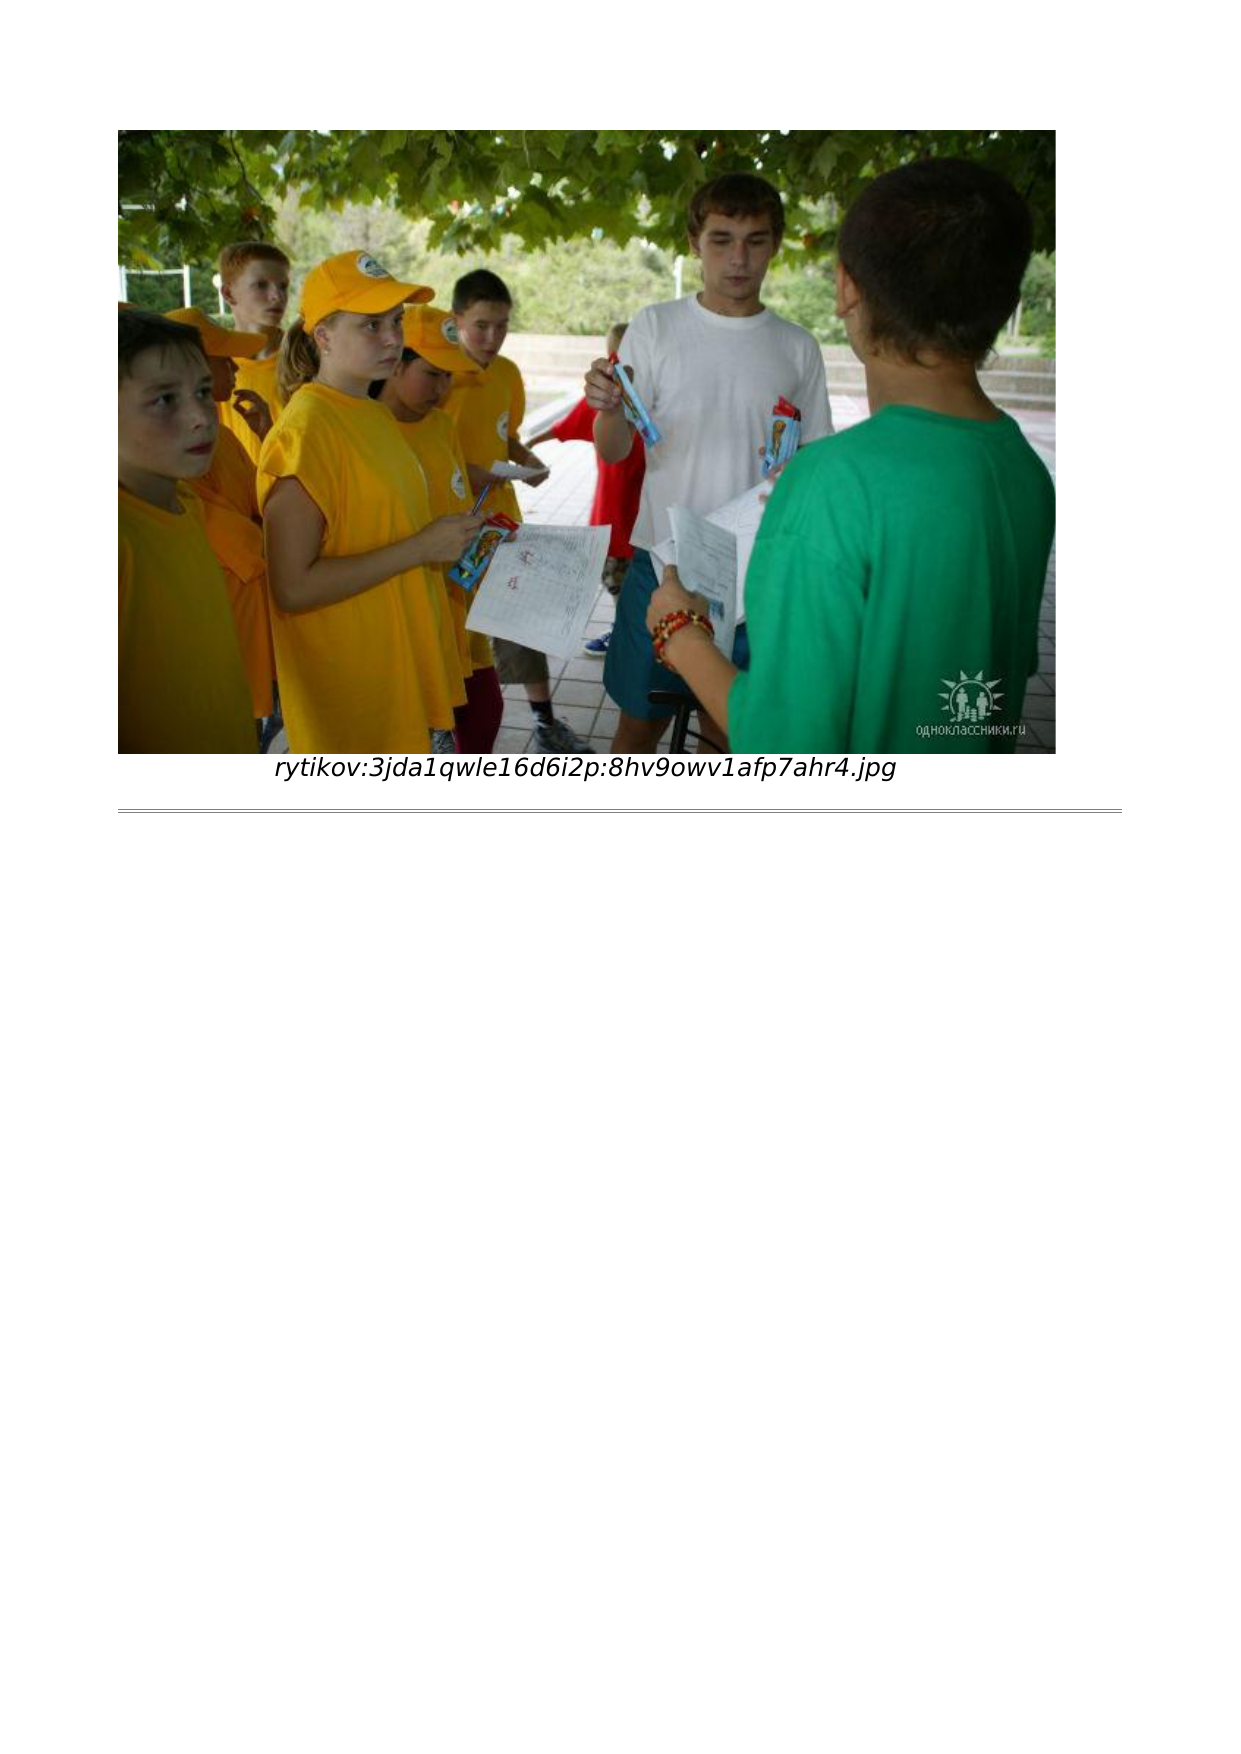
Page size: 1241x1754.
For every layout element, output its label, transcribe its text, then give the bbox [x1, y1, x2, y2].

picture [118, 130, 1056, 754]
text rytikov:3jda1qwle16d6i2p:8hv9owv1afp7ahr4.jpg [118, 754, 1056, 782]
